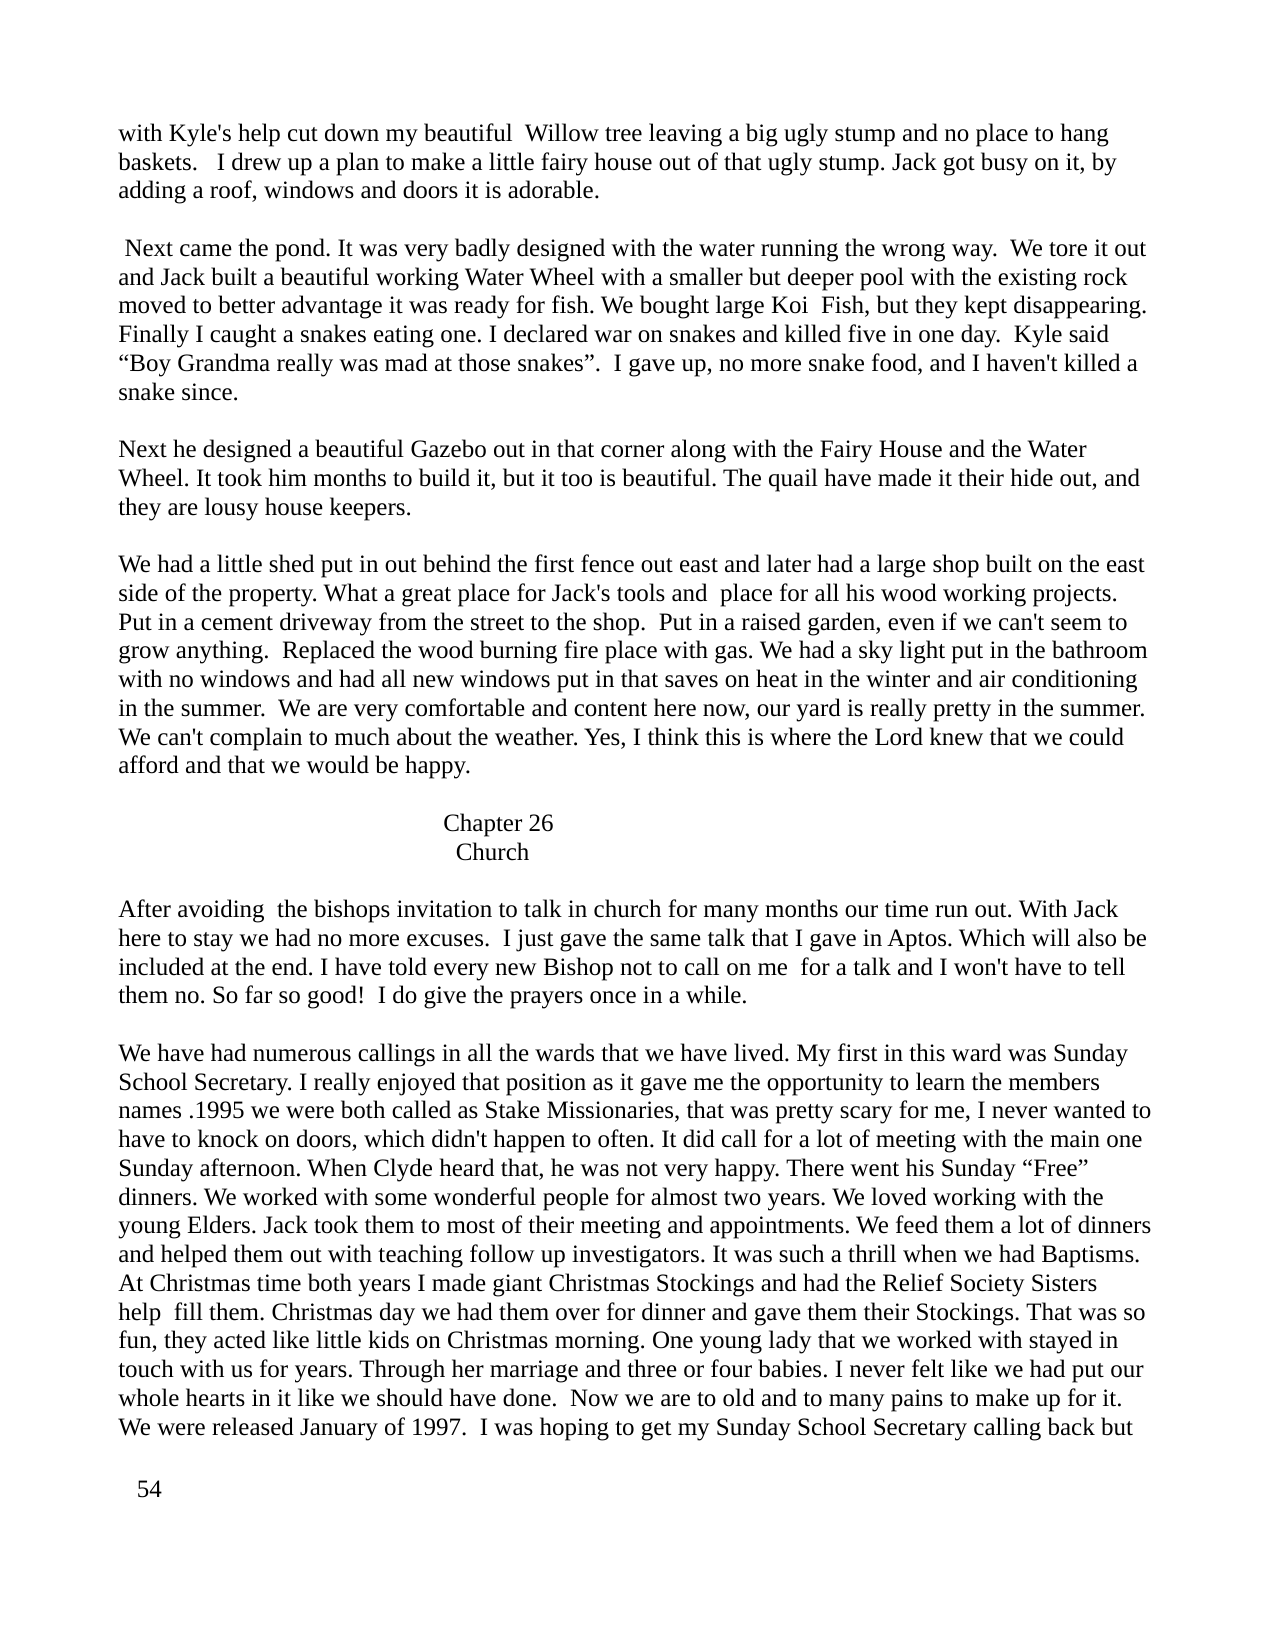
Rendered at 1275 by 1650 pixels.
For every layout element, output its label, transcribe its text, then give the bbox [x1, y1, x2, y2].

text Chapter 26 [118, 808, 1157, 837]
text Next he designed a beautiful Gazebo out in that corner along with the Fairy House and the Water Wheel. It took him months to build it, but it too is beautiful. The quail have made it their hide out, and they are lousy house keepers. [118, 434, 1157, 521]
text with Kyle's help cut down my beautiful Willow tree leaving a big ugly stump and no place to hang baskets. I drew up a plan to make a little fairy house out of that ugly stump. Jack got busy on it, by adding a roof, windows and doors it is adorable. [118, 118, 1157, 204]
text Next came the pond. It was very badly designed with the water running the wrong way. We tore it out and Jack built a beautiful working Water Wheel with a smaller but deeper pool with the existing rock moved to better advantage it was ready for fish. We bought large Koi Fish, but they kept disappearing. [118, 233, 1157, 319]
text After avoiding the bishops invitation to talk in church for many months our time run out. With Jack here to stay we had no more excuses. I just gave the same talk that I gave in Aptos. Which will also be included at the end. I have told every new Bishop not to call on me for a talk and I won't have to tell them no. So far so good! I do give the prayers once in a while. [118, 894, 1157, 1009]
text We have had numerous callings in all the wards that we have lived. My first in this ward was Sunday School Secretary. I really enjoyed that position as it gave me the opportunity to learn the members names .1995 we were both called as Stake Missionaries, that was pretty scary for me, I never wanted to have to knock on doors, which didn't happen to often. It did call for a lot of meeting with the main one Sunday afternoon. When Clyde heard that, he was not very happy. There went his Sunday “Free” dinners. We worked with some wonderful people for almost two years. We loved working with the young Elders. Jack took them to most of their meeting and appointments. We feed them a lot of dinners and helped them out with teaching follow up investigators. It was such a thrill when we had Baptisms. At Christmas time both years I made giant Christmas Stockings and had the Relief Society Sisters help fill them. Christmas day we had them over for dinner and gave them their Stockings. That was so fun, they acted like little kids on Christmas morning. One young lady that we worked with stayed in touch with us for years. Through her marriage and three or four babies. I never felt like we had put our whole hearts in it like we should have done. Now we are to old and to many pains to make up for it. We were released January of 1997. I was hoping to get my Sunday School Secretary calling back but [118, 1038, 1157, 1441]
text Put in a cement driveway from the street to the shop. Put in a raised garden, even if we can't seem to grow anything. Replaced the wood burning fire place with gas. We had a sky light put in the bathroom with no windows and had all new windows put in that saves on heat in the winter and air conditioning in the summer. We are very comfortable and content here now, our yard is really pretty in the summer. We can't complain to much about the weather. Yes, I think this is where the Lord knew that we could afford and that we would be happy. [118, 607, 1157, 779]
text Finally I caught a snakes eating one. I declared war on snakes and killed five in one day. Kyle said “Boy Grandma really was mad at those snakes”. I gave up, no more snake food, and I haven't killed a snake since. [118, 319, 1157, 406]
text Church [118, 837, 1157, 866]
text We had a little shed put in out behind the first fence out east and later had a large shop built on the east side of the property. What a great place for Jack's tools and place for all his wood working projects. [118, 549, 1157, 607]
